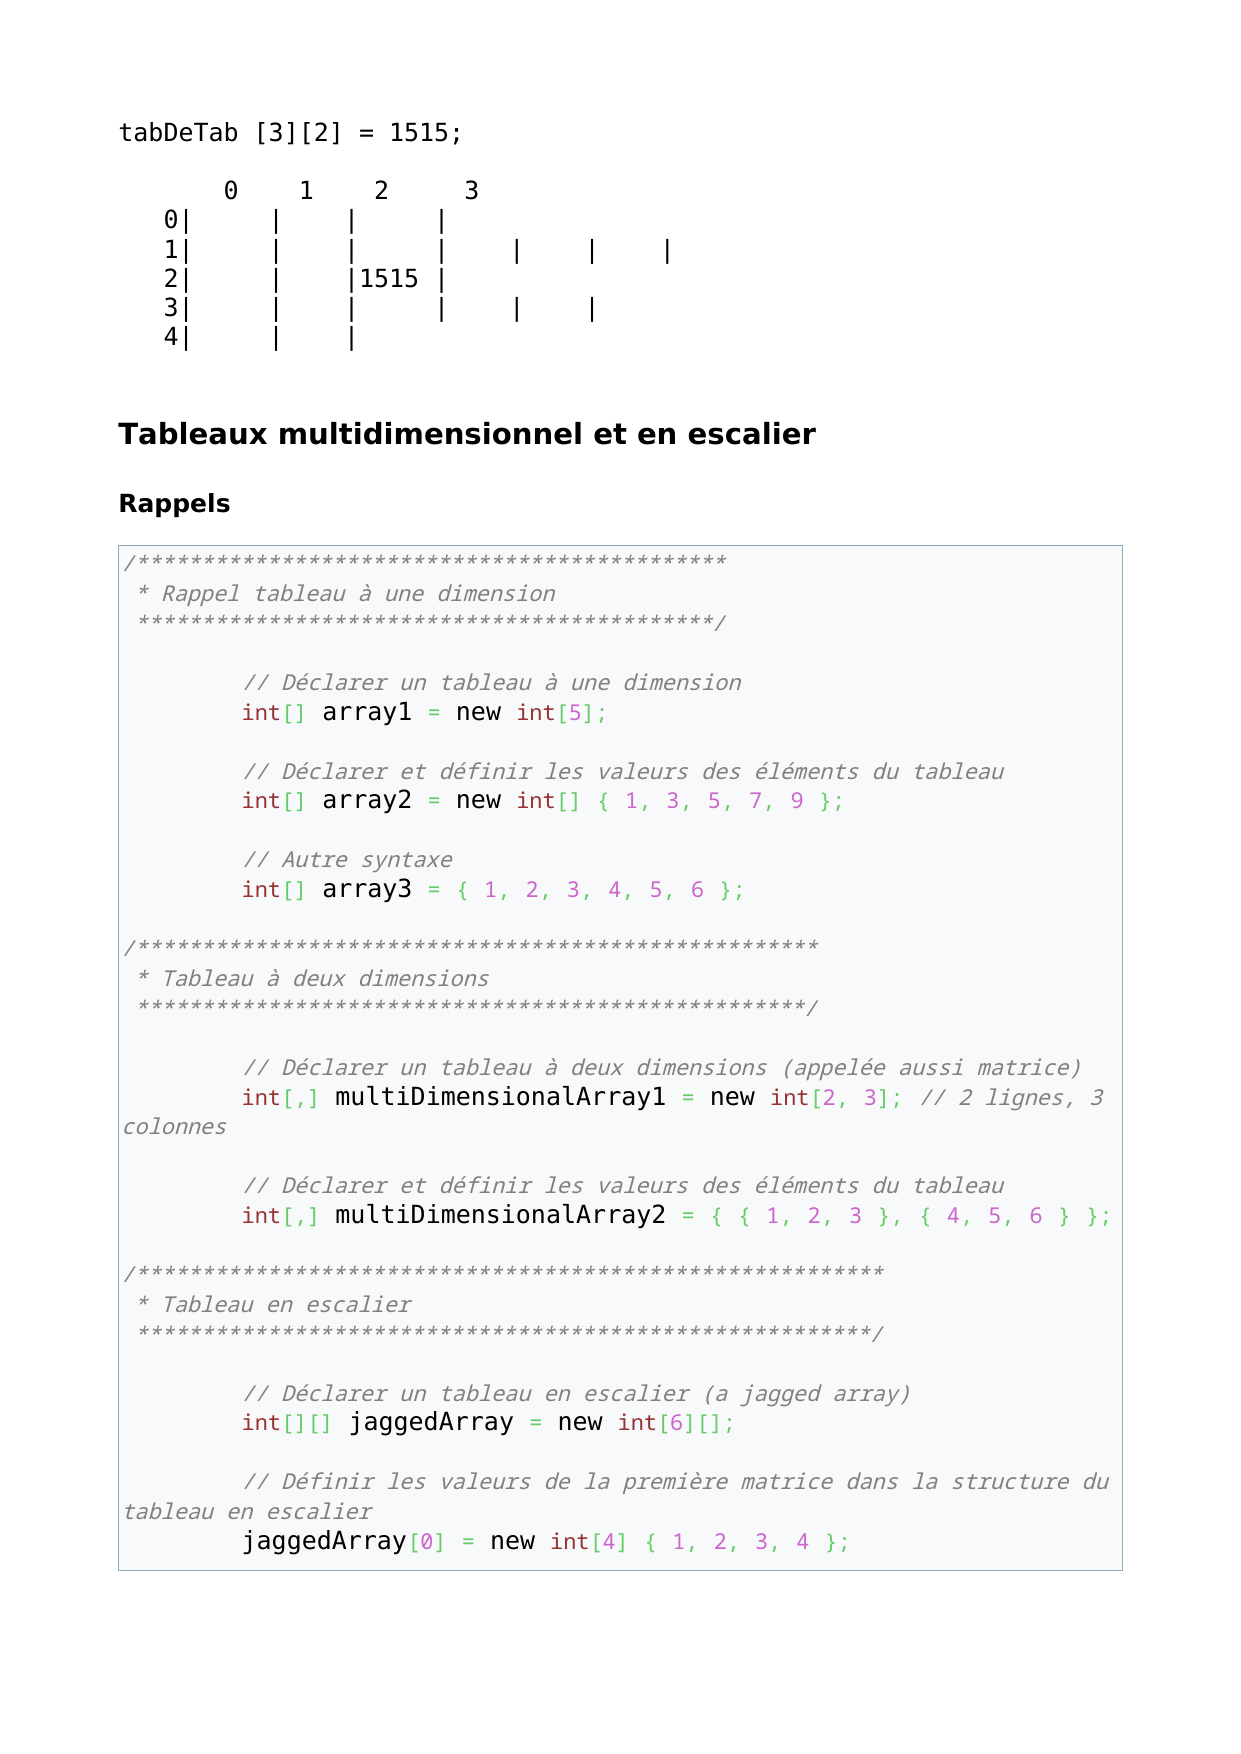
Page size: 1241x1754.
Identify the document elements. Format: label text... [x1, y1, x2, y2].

table_header /********************************************* * Rappel tableau à une dimension ********************************************/ // Déclarer un tableau à une dimension int[] array1 = new int[5]; // Déclarer et définir les valeurs des éléments du tableau int[] array2 = new int[] { 1, 3, 5, 7, 9 }; // Autre syntaxe int[] array3 = { 1, 2, 3, 4, 5, 6 }; /**************************************************** * Tableau à deux dimensions ***************************************************/ // Déclarer un tableau à deux dimensions (appelée aussi matrice) int[,] multiDimensionalArray1 = new int[2, 3]; // 2 lignes, 3 colonnes // Déclarer et définir les valeurs des éléments du tableau int[,] multiDimensionalArray2 = { { 1, 2, 3 }, { 4, 5, 6 } }; /********************************************************* * Tableau en escalier ********************************************************/ // Déclarer un tableau en escalier (a jagged array) int[][] jaggedArray = new int[6][]; // Définir les valeurs de la première matrice dans la structure du tableau en escalier jaggedArray[0] = new int[4] { 1, 2, 3, 4 }; [119, 546, 1122, 1570]
subtitle Rappels [118, 489, 1122, 518]
subtitle Tableaux multidimensionnel et en escalier [118, 417, 1122, 451]
text tabDeTab [3][2] = 1515; 0 1 2 3 0| | | | 1| | | | | | | 2| | |1515 | 3| | | | | | 4| | | [118, 118, 1122, 381]
